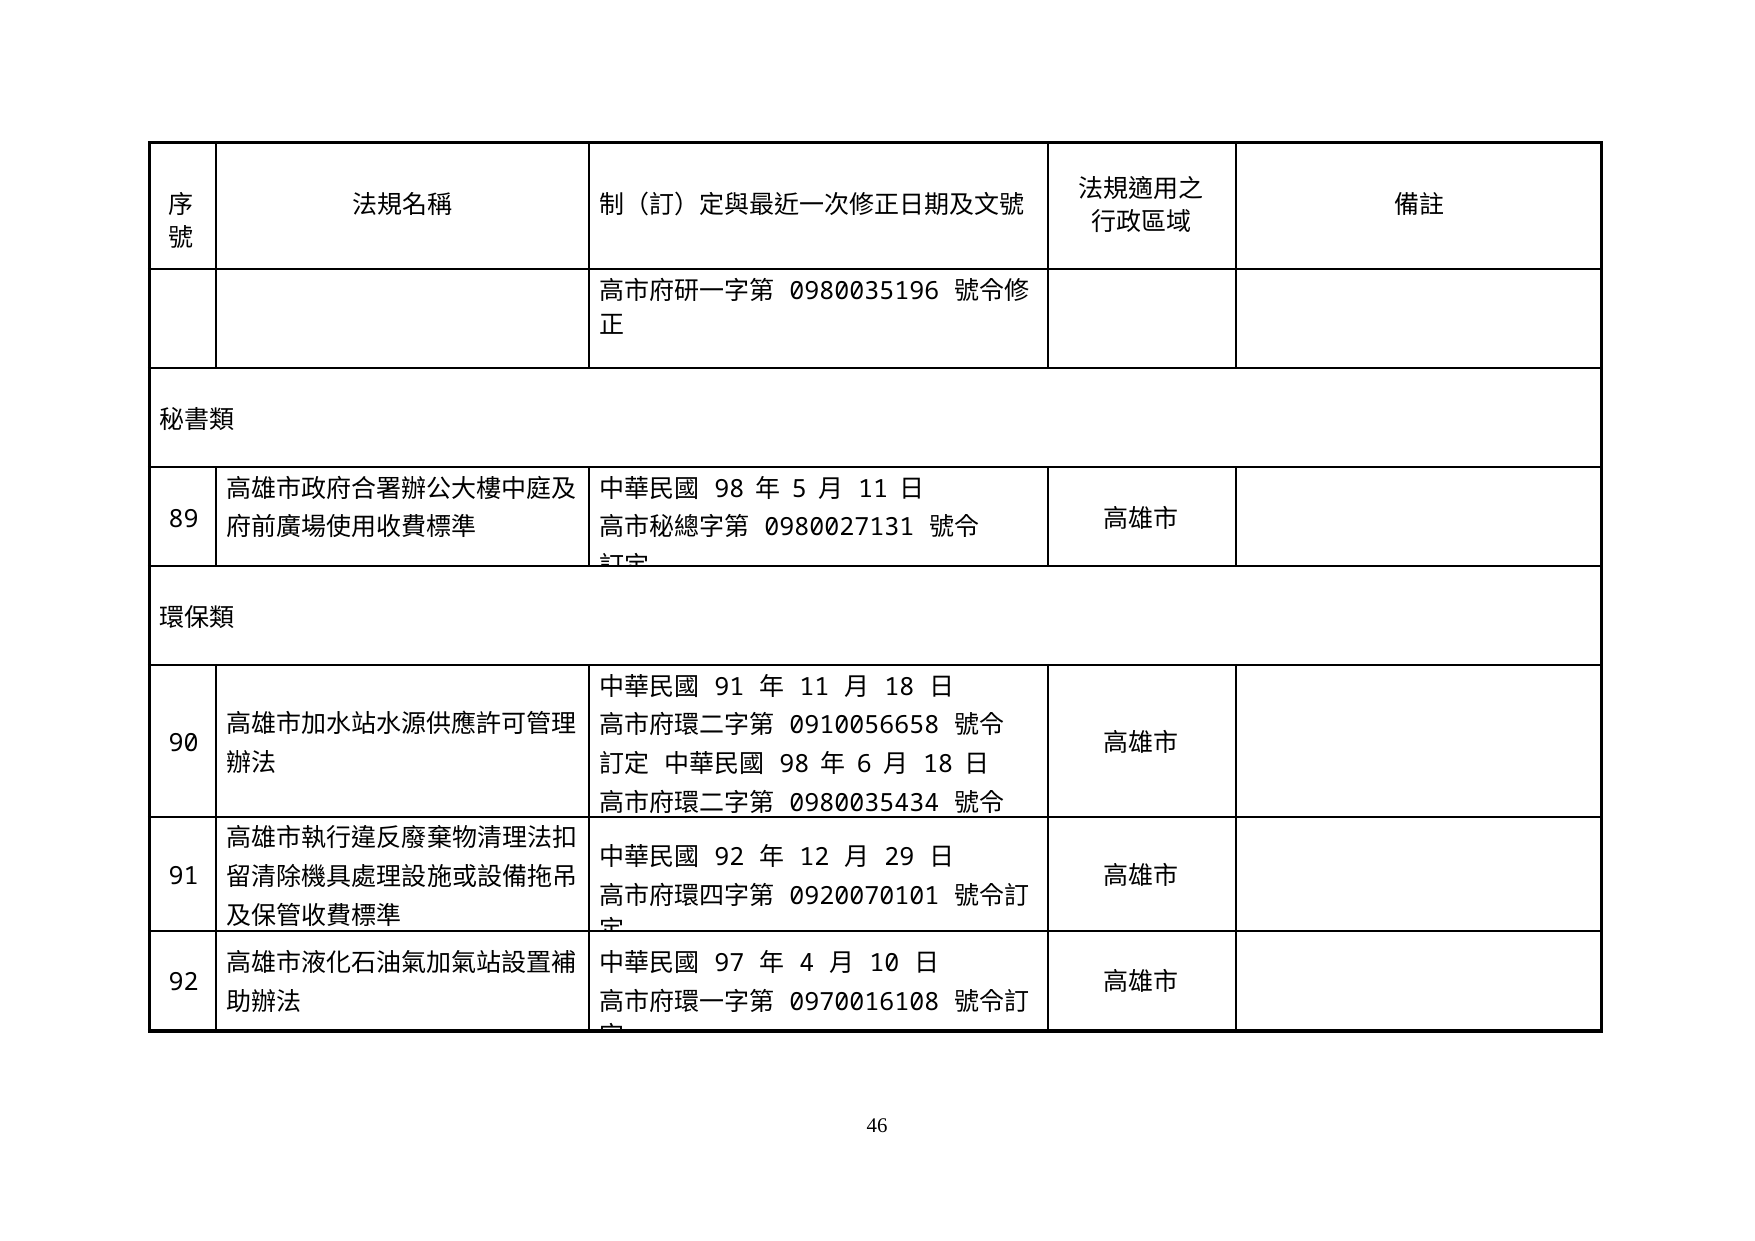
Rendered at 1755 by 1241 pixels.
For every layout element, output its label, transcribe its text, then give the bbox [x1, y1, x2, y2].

table_cell [1049, 270, 1235, 367]
table_cell 高雄市 [1049, 468, 1235, 565]
table_cell 秘書類 [151, 369, 1600, 466]
table_cell 89 [151, 468, 215, 565]
table_cell [1237, 666, 1600, 816]
table_cell 高雄市液化石油氣加氣站設置補 助辦法 [217, 932, 588, 1029]
table_cell 91 [151, 818, 215, 929]
table_cell 高雄市 [1049, 818, 1235, 929]
table_cell 高雄市加水站水源供應許可管理 辦法 [217, 666, 588, 816]
table_header 法規名稱 [217, 144, 588, 268]
table_header 序 號 [151, 144, 215, 268]
table_cell [1237, 818, 1600, 929]
table_cell 環保類 [151, 567, 1600, 664]
table_cell [1237, 270, 1600, 367]
table_cell 90 [151, 666, 215, 816]
table_cell [1237, 468, 1600, 565]
table_cell 高雄市 [1049, 666, 1235, 816]
table_header 制（訂）定與最近一次修正日期及文號 [590, 144, 1047, 268]
table_cell 高雄市執行違反廢棄物清理法扣 留清除機具處理設施或設備拖吊 及保管收費標準 [217, 818, 588, 929]
table_cell [217, 270, 588, 367]
table_cell 92 [151, 932, 215, 1029]
table_cell 高雄市 [1049, 932, 1235, 1029]
table_header 備註 [1237, 144, 1600, 268]
table_cell 高雄市政府合署辦公大樓中庭及 府前廣場使用收費標準 [217, 468, 588, 565]
table_cell [1237, 932, 1600, 1029]
table_cell 中華民國 97 年 4 月 10 日 高市府環一字第 0970016108 號令訂定 [590, 932, 1047, 1029]
table_cell [151, 270, 215, 367]
table_cell 中華民國 92 年 12 月 29 日 高市府環四字第 0920070101 號令訂定 [590, 818, 1047, 929]
table_cell 中華民國 91 年 11 月 18 日 高市府環二字第 0910056658 號令訂定 中華民國 98年6月 18日 高市府環二字第 0980035434 號令修正 [590, 666, 1047, 816]
table_cell 高市府研一字第 0980035196 號令修正 [590, 270, 1047, 367]
table_cell 中華民國 98年5月 11日 高市秘總字第 0980027131 號令訂定 [590, 468, 1047, 565]
table_header 法規適用之 行政區域 [1049, 144, 1235, 268]
